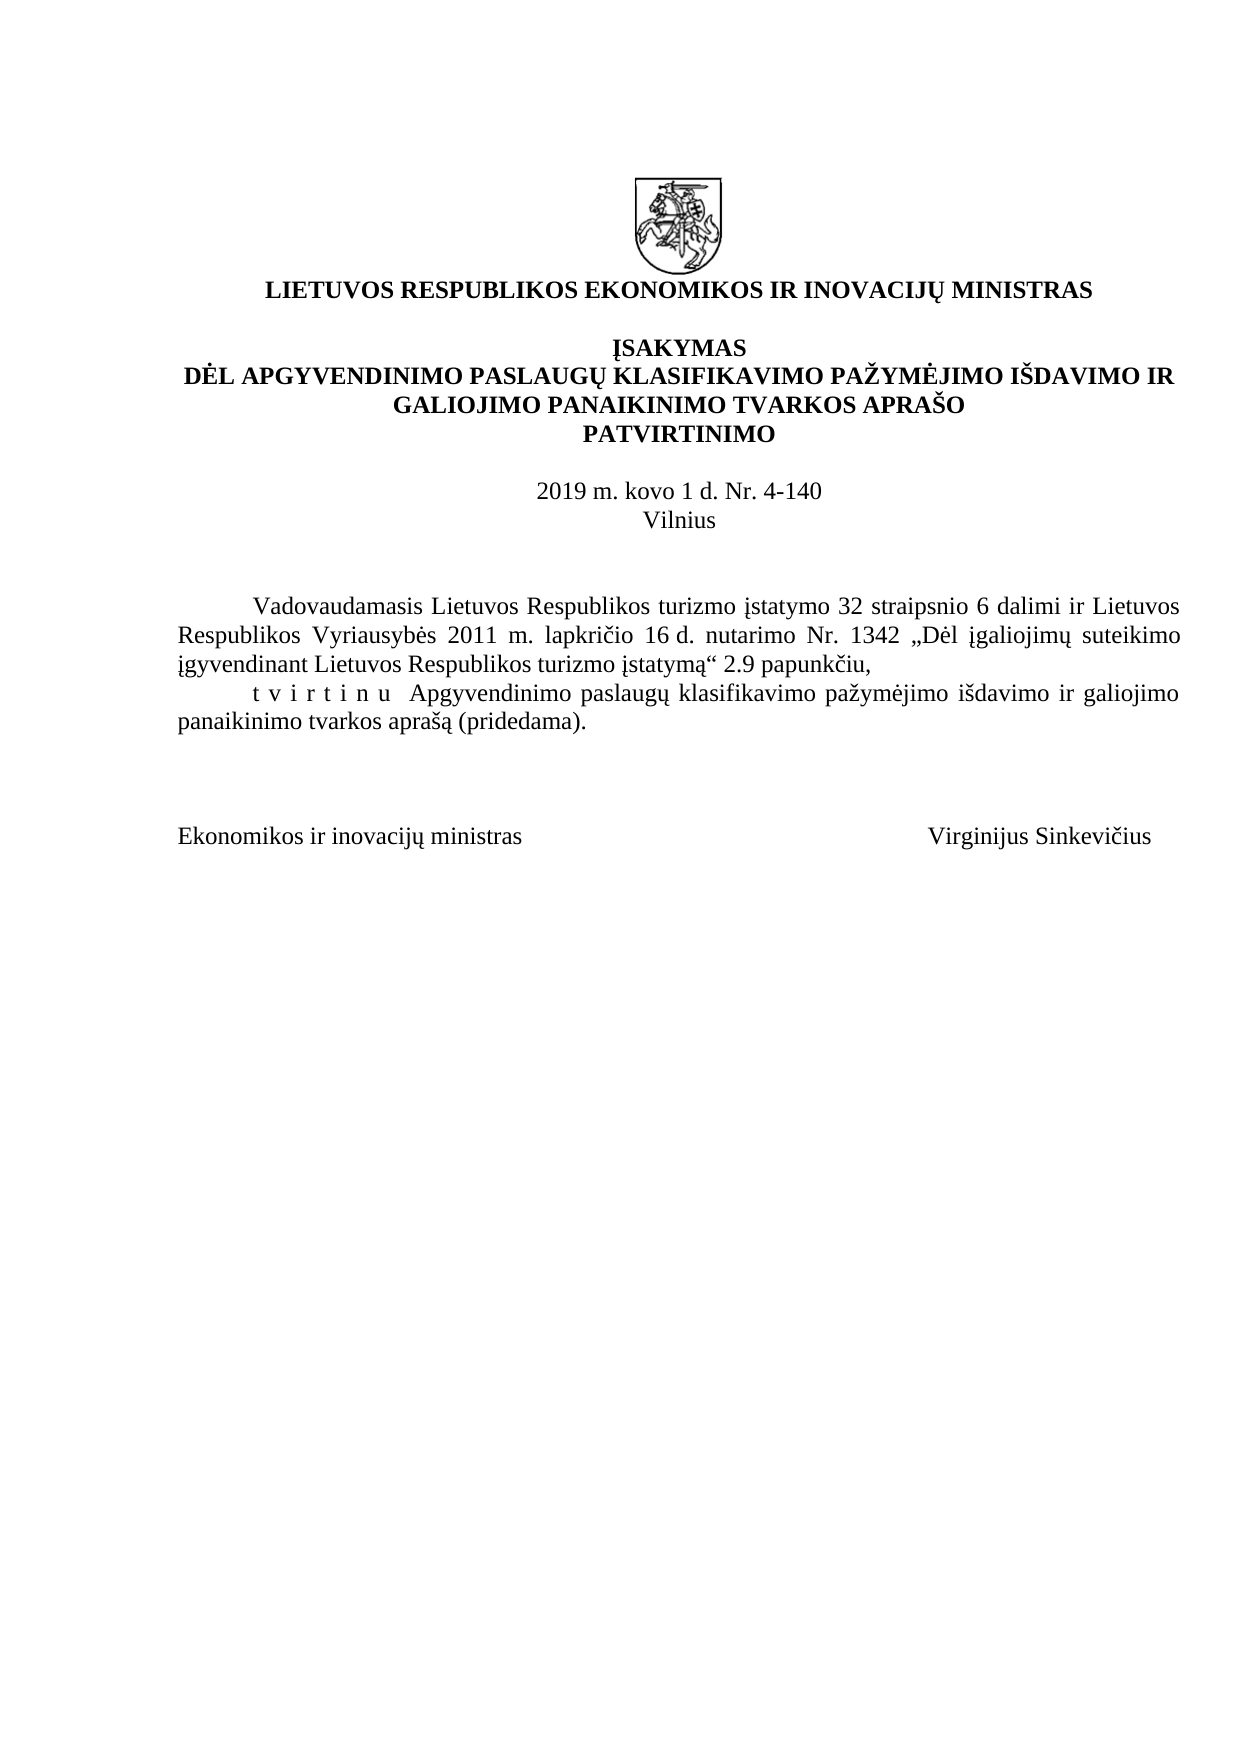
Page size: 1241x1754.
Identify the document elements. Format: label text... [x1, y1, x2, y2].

text įsakymas [177, 333, 1181, 361]
text t v i r t i n u Apgyvendinimo paslaugų klasifikavimo pažymėjimo išdavimo ir galiojimo panaikinimo tvarkos aprašą (pridedama). [177, 678, 1181, 735]
text Vadovaudamasis Lietuvos Respublikos turizmo įstatymo 32 straipsnio 6 dalimi ir Lietuvos Respublikos Vyriausybės 2011 m. lapkričio 16 d. nutarimo Nr. 1342 „Dėl įgaliojimų suteikimo įgyvendinant Lietuvos Respublikos turizmo įstatymą“ 2.9 papunkčiu, [177, 591, 1181, 678]
text Vilnius [177, 505, 1181, 534]
text Ekonomikos ir inovacijų ministras Virginijus Sinkevičius [177, 821, 1181, 850]
text DĖL APGYVENDINIMO PASLAUGŲ KLASIFIKAVIMO PAŽYMĖJIMO IŠDAVIMO IR GALIOJIMO PANAIKINIMO TVARKOS APRAŠO [177, 361, 1181, 419]
text LIETUVOS RESPUBLIKOS Ekonomikos ir inovacijų MINISTRAS [177, 275, 1181, 304]
text PATVIRTINIMO [177, 419, 1181, 448]
text 2019 m. kovo 1 d. Nr. 4-140 [177, 476, 1181, 505]
